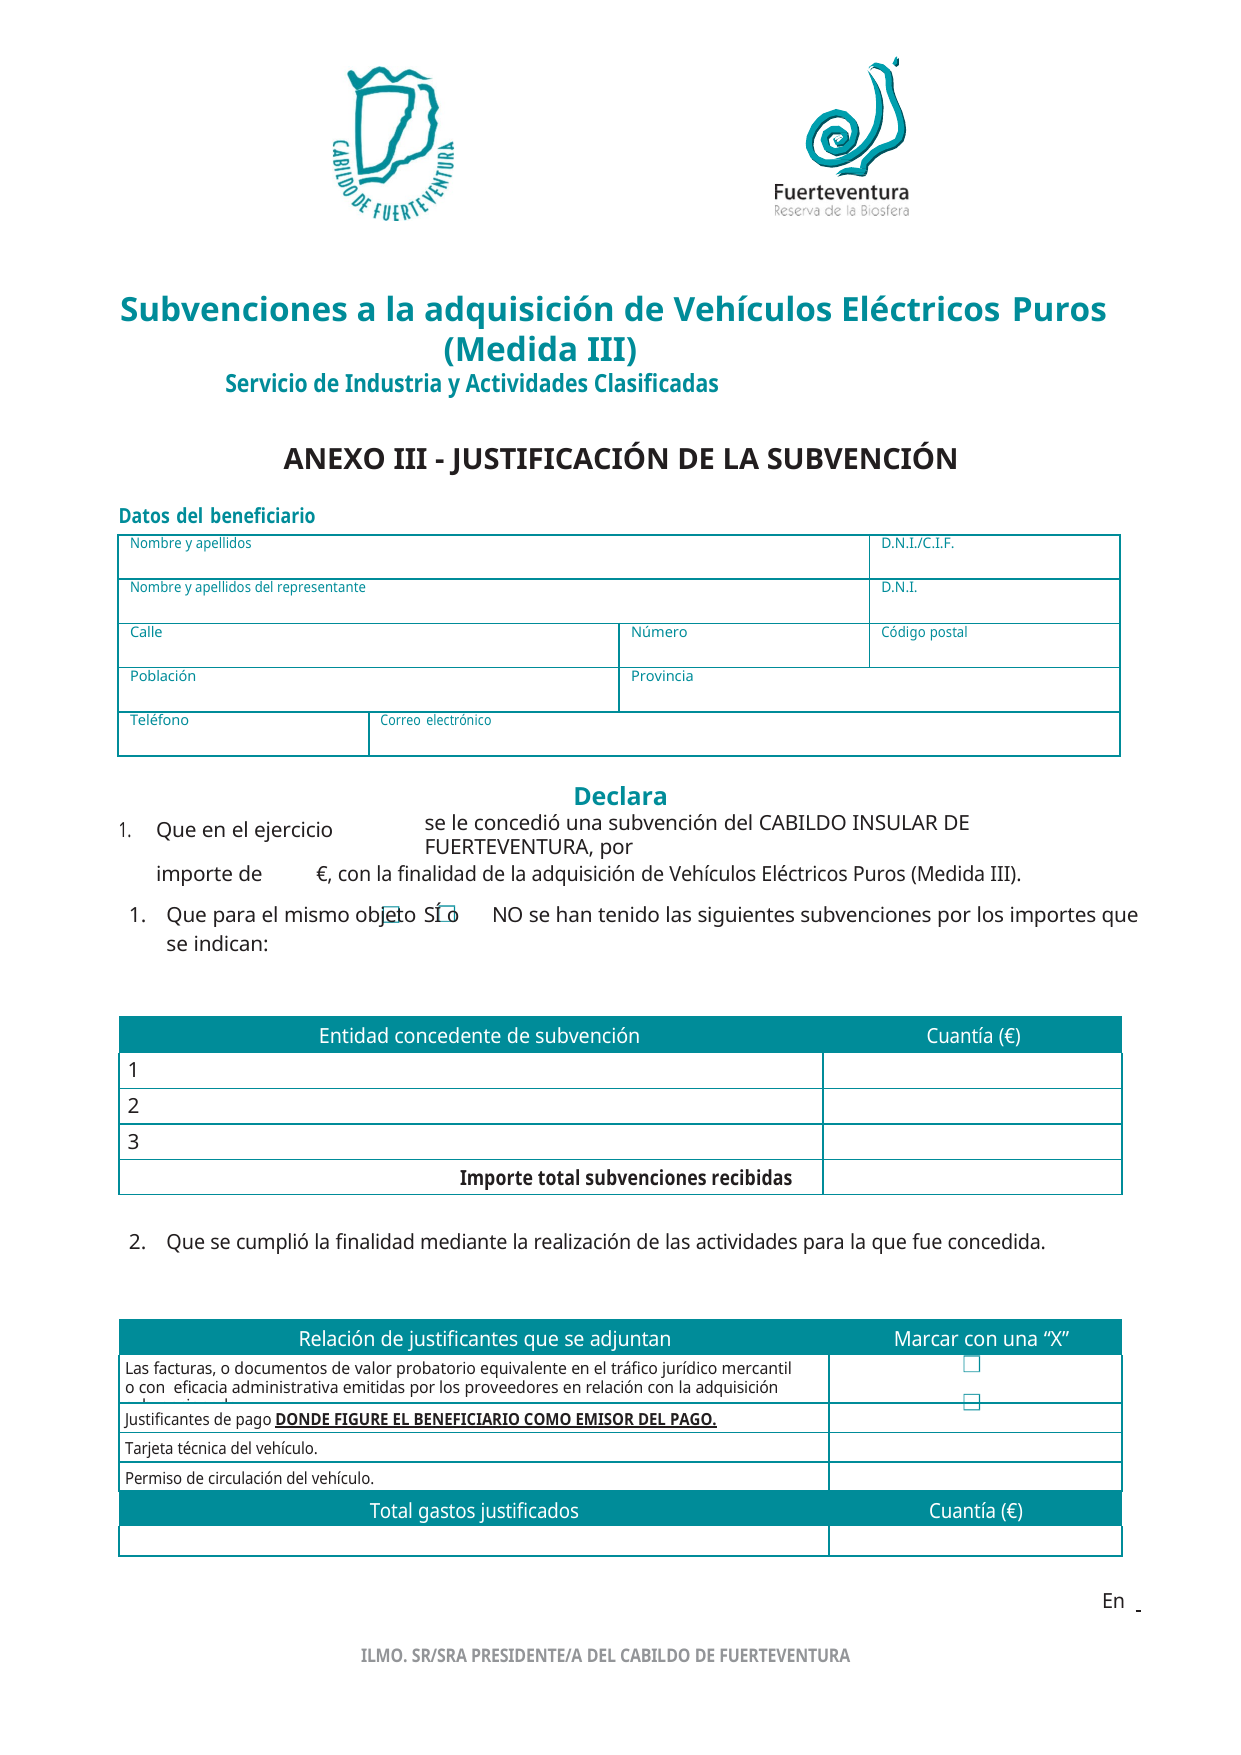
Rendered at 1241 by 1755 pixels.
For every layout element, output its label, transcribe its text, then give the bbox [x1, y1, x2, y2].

table_cell Total gastos justificados [119, 1492, 829, 1526]
text se le concedió una subvención del CABILDO INSULAR DE FUERTEVENTURA, por [424, 811, 1141, 859]
table_cell [830, 1404, 1121, 1432]
table_cell Calle [119, 624, 618, 667]
table_cell Permiso de circulación del vehículo. [120, 1463, 828, 1490]
table_cell Provincia [620, 668, 1119, 711]
table_cell Número [620, 624, 869, 667]
table_cell Las facturas, o documentos de valor probatorio equivalente en el tráfico jurídico mercantil o con eficacia administrativa emitidas por los proveedores en relación con la adquisición subvencionada. [120, 1355, 828, 1402]
subtitle Datos del beneficiario [118, 501, 1141, 529]
table_cell [965, 1404, 978, 1409]
table_cell Teléfono [119, 713, 368, 755]
table_cell Código postal [870, 624, 1119, 667]
table_cell Población [119, 668, 618, 711]
table_cell [830, 1526, 1121, 1555]
subtitle Servicio de Industria y Actividades Clasificadas [106, 369, 1141, 398]
table_cell [824, 1160, 1121, 1194]
list Que se cumplió la finalidad mediante la realización de las actividades para la que fue concedida. [129, 1227, 1141, 1256]
table_header D.N.I./C.I.F. [870, 536, 1119, 578]
text importe de €, con la finalidad de la adquisición de Vehículos Eléctricos Puros (Medida III). [156, 859, 1141, 888]
table_cell Nombre y apellidos del representante [119, 580, 869, 622]
table_cell [824, 1053, 1121, 1087]
table_cell D.N.I. [870, 580, 1119, 622]
table_header Relación de justificantes que se adjuntan [119, 1319, 829, 1355]
table_cell [830, 1433, 1121, 1461]
text En [457, 1586, 1141, 1614]
table_cell Correo electrónico [370, 713, 1119, 755]
text 1. Que en el ejercicio [118, 815, 341, 843]
table_cell [824, 1125, 1121, 1158]
table_cell 1 [120, 1053, 822, 1087]
table_cell [120, 1526, 828, 1555]
table_cell [824, 1089, 1121, 1123]
subtitle Declara [573, 781, 1141, 811]
list Que para el mismo objeto SÍ o NO se han tenido las siguientes subvenciones por los importes que se indican: [129, 900, 1141, 957]
table_cell Tarjeta técnica del vehículo. [120, 1433, 828, 1461]
table_cell [965, 1357, 978, 1371]
table_cell [965, 1395, 978, 1402]
table_cell [830, 1355, 1121, 1402]
text ANEXO III - JUSTIFICACIÓN DE LA SUBVENCIÓN [106, 438, 1136, 478]
table_cell 2 [120, 1089, 822, 1123]
table_header Nombre y apellidos [119, 536, 869, 578]
table_header Entidad concedente de subvención Cuantía (€) [119, 1016, 1122, 1053]
table_cell Justificantes de pago DONDE FIGURE EL BENEFICIARIO COMO EMISOR DEL PAGO. [120, 1404, 828, 1432]
table_cell [830, 1463, 1121, 1490]
table_cell Cuantía (€) [829, 1492, 1122, 1526]
table_cell 3 [120, 1125, 822, 1158]
table_header Marcar con una “X” [829, 1319, 1122, 1355]
subtitle Subvenciones a la adquisición de Vehículos Eléctricos Puros (Medida III) [120, 289, 1122, 369]
table_cell Importe total subvenciones recibidas [120, 1160, 822, 1194]
